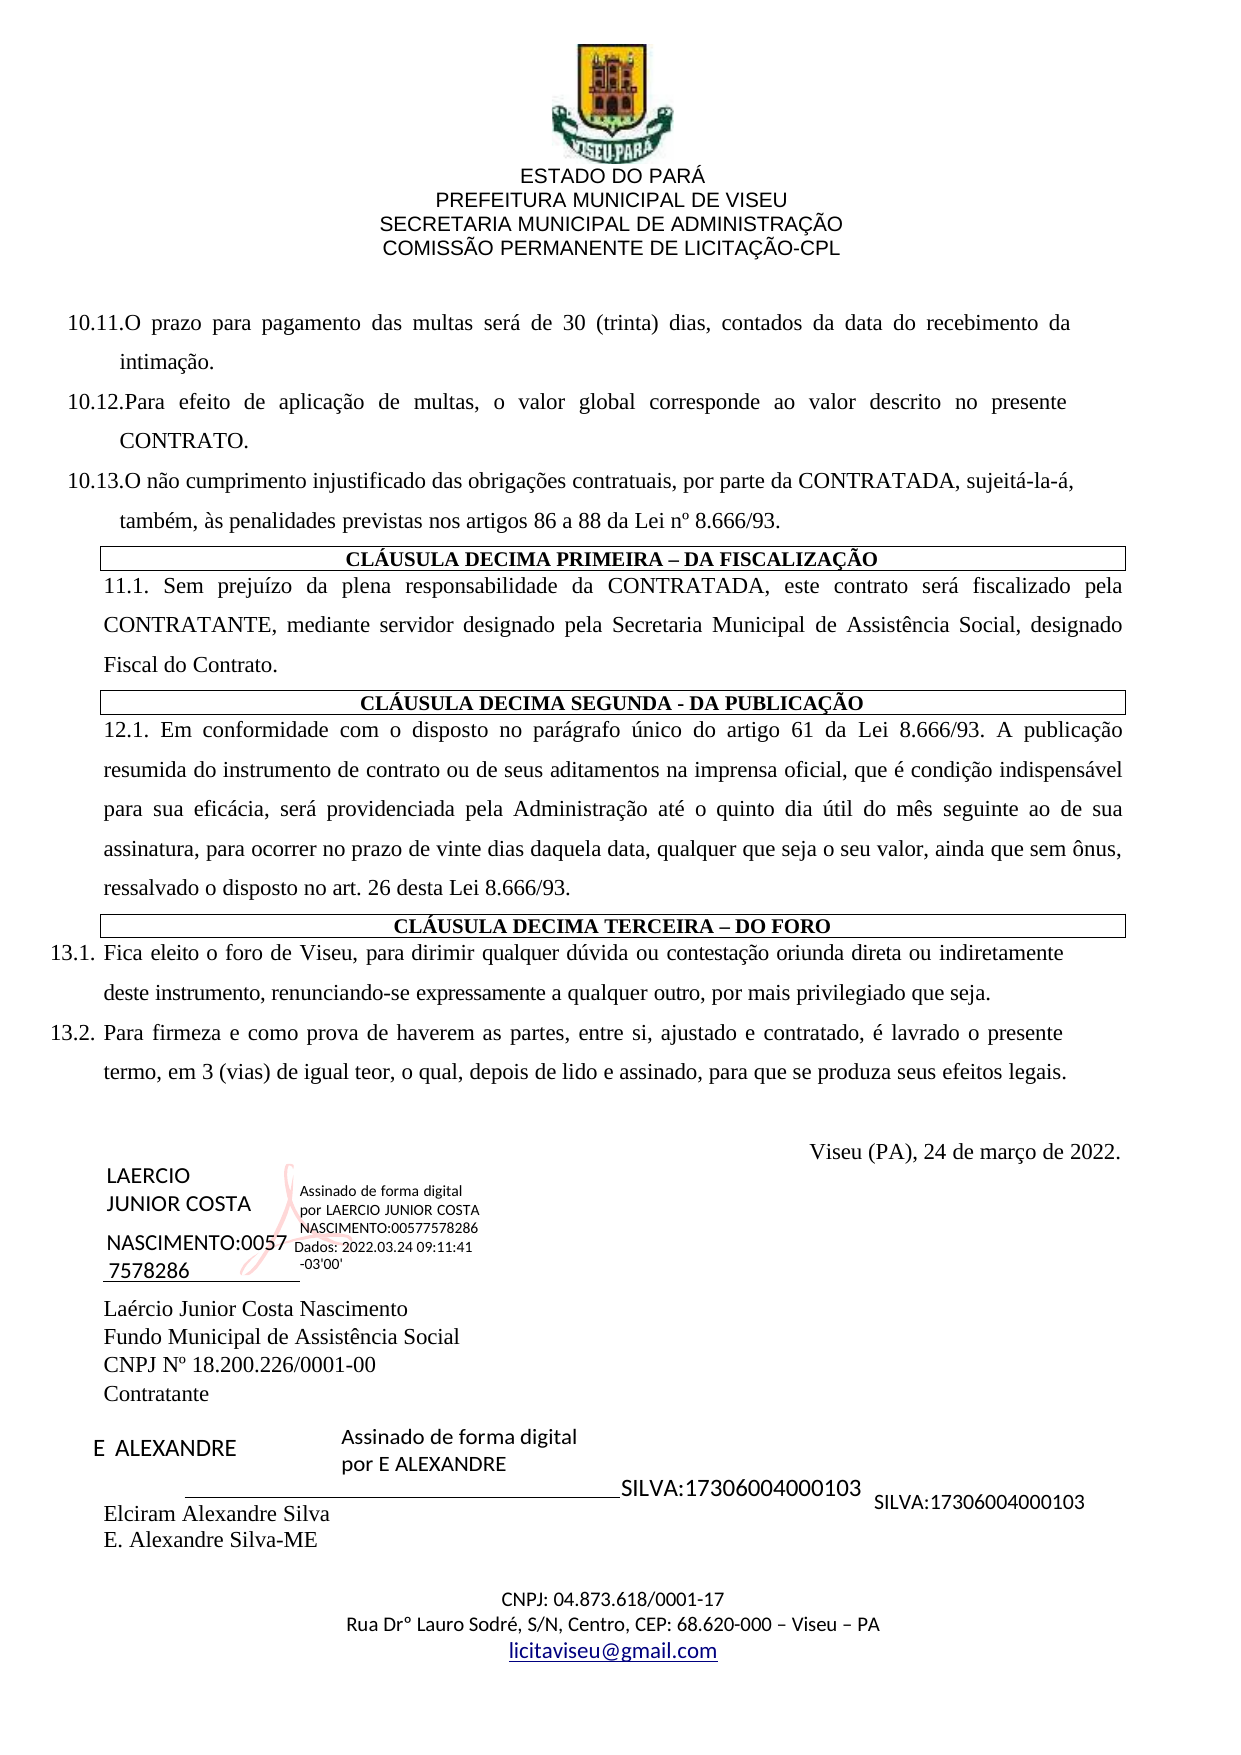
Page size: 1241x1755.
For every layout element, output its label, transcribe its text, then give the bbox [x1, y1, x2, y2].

list Para firmeza e como prova de haverem as partes, entre si, ajustado e contratado, é lavrado o presente termo, em 3 (vias) de igual teor, o qual, depois de lido e assinado, para que se produza seus efeitos legais. [81, 1019, 1122, 1084]
text 12.1. Em conformidade com o disposto no parágrafo único do artigo 61 da Lei 8.666/93. A publicação resumida do instrumento de contrato ou de seus aditamentos na imprensa oficial, que é condição indispensável para sua eficácia, será providenciada pela Administração até o quinto dia útil do mês seguinte ao de sua assinatura, para ocorrer no prazo de vinte dias daquela data, qualquer que seja o seu valor, ainda que sem ônus, ressalvado o disposto no art. 26 desta Lei 8.666/93. [103, 716, 1123, 900]
text Viseu (PA), 24 de março de 2022. [809, 1138, 1136, 1164]
text LAERCIO JUNIOR COSTA [106, 1162, 269, 1218]
text NASCIMENTO:0057 Dados: 2022.03.24 09:11:41 [106, 1238, 269, 1256]
list O não cumprimento injustificado das obrigações contratuais, por parte da CONTRATADA, sujeitá-la-á, também, às penalidades previstas nos artigos 86 a 88 da Lei nº 8.666/93. [103, 467, 1122, 533]
text Assinado de forma digital por LAERCIO JUNIOR COSTA NASCIMENTO:00577578286 [299, 1182, 480, 1238]
text Contratante [103, 1379, 1136, 1406]
subtitle E ALEXANDRE [93, 1432, 237, 1463]
list O prazo para pagamento das multas será de 30 (trinta) dias, contados da data do recebimento da intimação. [103, 308, 1122, 374]
text 11.1. Sem prejuízo da plena responsabilidade da CONTRATADA, este contrato será fiscalizado pela CONTRATANTE, mediante servidor designado pela Secretaria Municipal de Assistência Social, designado Fiscal do Contrato. [103, 572, 1123, 677]
text E. Alexandre Silva-ME [103, 1527, 375, 1553]
text 7578286 -03'00' [103, 1256, 1136, 1284]
text CLÁUSULA DECIMA TERCEIRA – DO FORO [393, 915, 1125, 937]
text NASCIMENTO:0057 Dados: 2022.03.24 09:11:41 [267, 1238, 1136, 1256]
text CLÁUSULA DECIMA PRIMEIRA – DA FISCALIZAÇÃO [345, 547, 1125, 570]
text Elciram Alexandre Silva [103, 1502, 1136, 1526]
text Assinado de forma digital por E ALEXANDRE [341, 1423, 578, 1476]
list Para efeito de aplicação de multas, o valor global corresponde ao valor descrito no presente CONTRATO. [103, 388, 1122, 454]
text CLÁUSULA DECIMA SEGUNDA - DA PUBLICAÇÃO [360, 691, 1125, 714]
text SILVA:17306004000103 SILVA:17306004000103 [93, 1476, 1136, 1502]
text Laércio Junior Costa Nascimento Fundo Municipal de Assistência Social CNPJ Nº 18.200.226/0001-00 [103, 1295, 464, 1378]
list Fica eleito o foro de Viseu, para dirimir qualquer dúvida ou contestação oriunda direta ou indiretamente deste instrumento, renunciando-se expressamente a qualquer outro, por mais privilegiado que seja. [81, 939, 1122, 1005]
